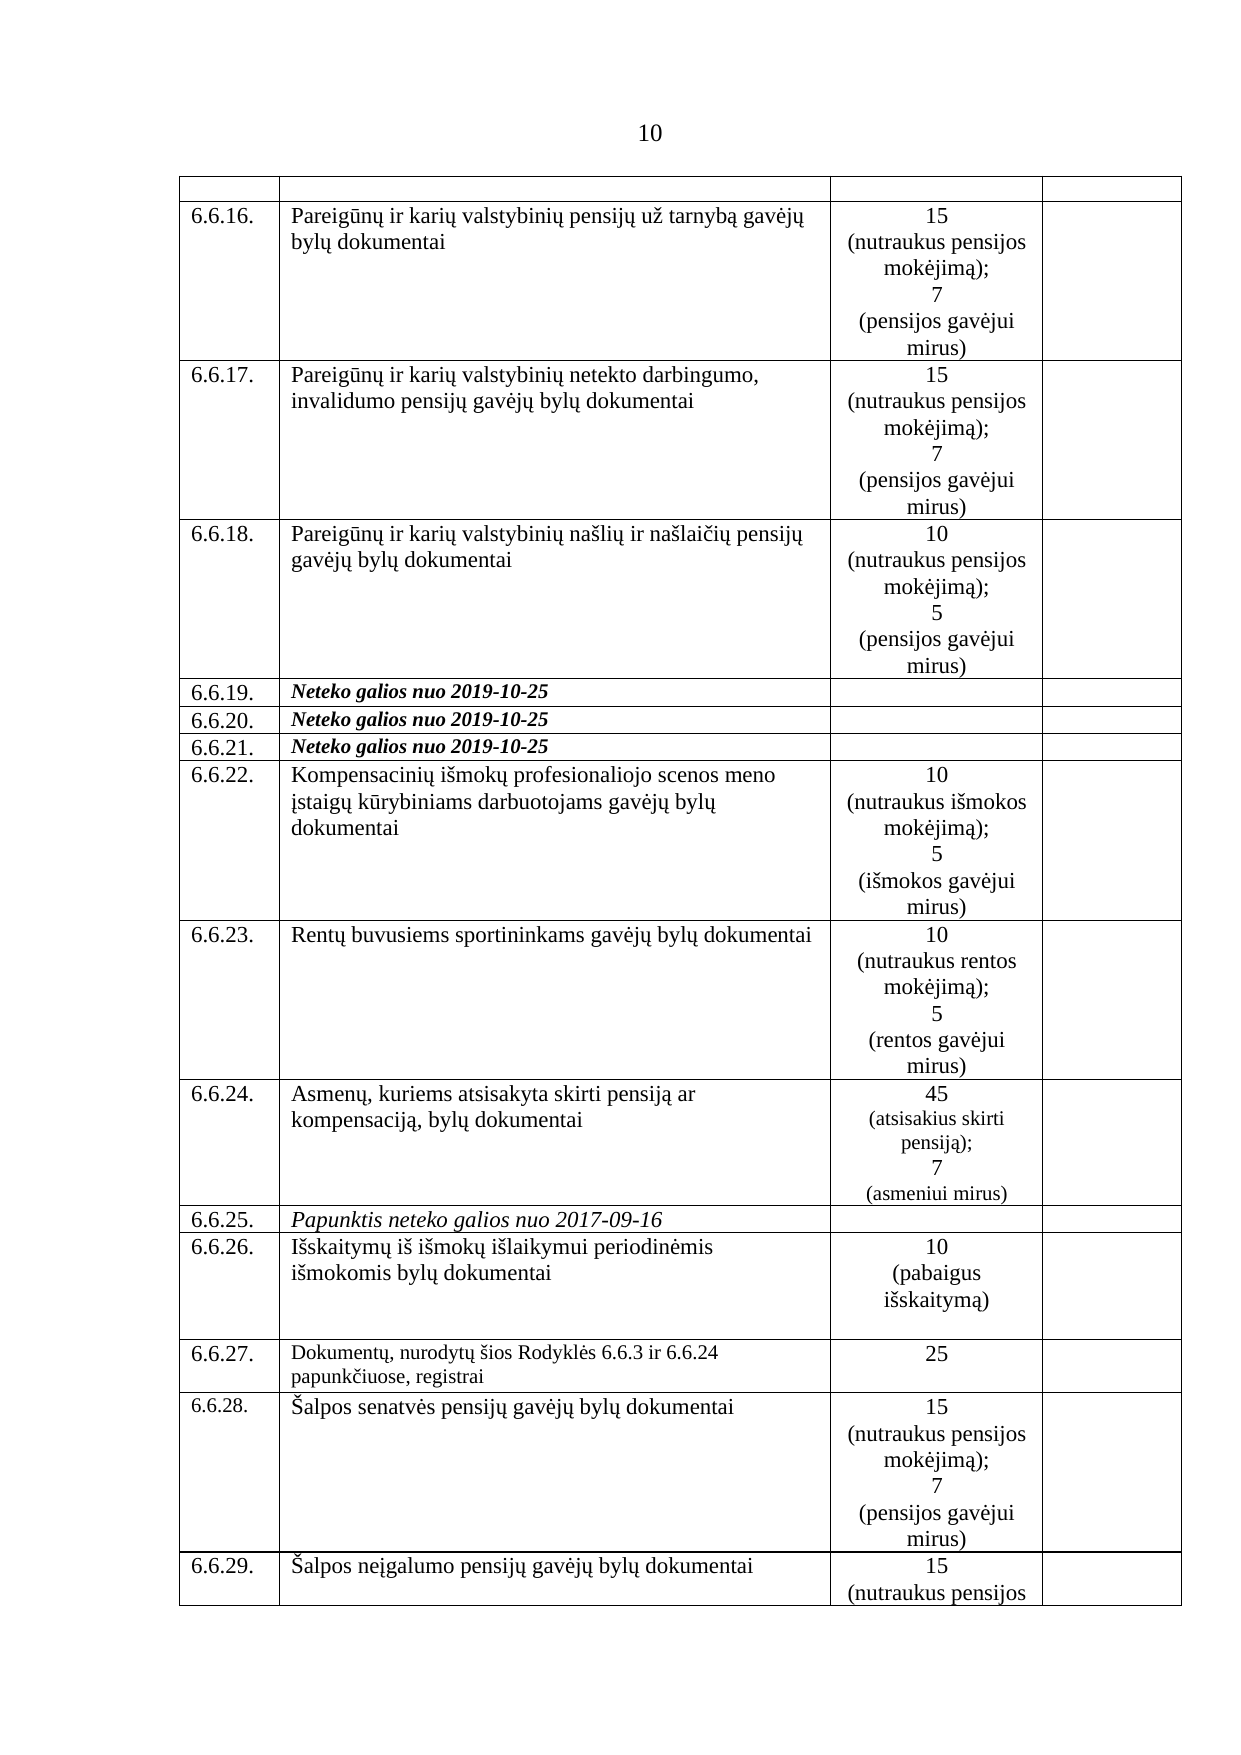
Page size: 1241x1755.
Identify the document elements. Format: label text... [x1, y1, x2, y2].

table_cell 10 (pabaigus išskaitymą) [831, 1233, 1042, 1338]
table_cell 6.6.16. [180, 202, 279, 360]
table_cell Dokumentų, nurodytų šios Rodyklės 6.6.3 ir 6.6.24 papunkčiuose, registrai [280, 1340, 830, 1392]
table_cell Rentų buvusiems sportininkams gavėjų bylų dokumentai [280, 921, 830, 1079]
table_cell [1043, 1393, 1181, 1551]
table_cell [174, 678, 179, 706]
table_cell Asmenų, kuriems atsisakyta skirti pensiją ar kompensaciją, bylų dokumentai [280, 1080, 830, 1205]
table_cell [174, 1205, 179, 1232]
table_cell [174, 519, 179, 678]
table_cell [174, 1551, 179, 1605]
table_cell [174, 1232, 179, 1338]
table_cell Kompensacinių išmokų profesionaliojo scenos meno įstaigų kūrybiniams darbuotojams gavėjų bylų dokumentai [280, 761, 830, 919]
table_cell [1043, 1233, 1181, 1338]
table_cell 6.6.23. [180, 921, 279, 1079]
table_cell [280, 177, 830, 201]
table_cell 6.6.24. [180, 1080, 279, 1205]
table_cell [831, 1206, 1042, 1232]
table_cell [1043, 679, 1181, 706]
table_cell [174, 733, 179, 760]
table_cell 6.6.18. [180, 520, 279, 678]
table_cell 6.6.17. [180, 361, 279, 519]
table_cell Neteko galios nuo 2019-10-25 [280, 734, 830, 760]
table_cell [831, 734, 1042, 760]
table_cell [174, 360, 179, 519]
table_cell Neteko galios nuo 2019-10-25 [280, 707, 830, 733]
table_cell [831, 177, 1042, 201]
table_cell 15 (nutraukus pensijos mokėjimą); 7 (pensijos gavėjui mirus) [831, 361, 1042, 519]
table_cell [174, 1392, 179, 1551]
table_cell 10 (nutraukus pensijos mokėjimą); 5 (pensijos gavėjui mirus) [831, 520, 1042, 678]
table_cell [1043, 1206, 1181, 1232]
table_cell Papunktis neteko galios nuo 2017-09-16 [280, 1206, 830, 1232]
table_cell 6.6.27. [180, 1340, 279, 1392]
table_cell [174, 760, 179, 919]
table_cell [1043, 177, 1181, 201]
table_cell Neteko galios nuo 2019-10-25 [280, 679, 830, 706]
table_cell [174, 176, 179, 201]
table_cell [1043, 202, 1181, 360]
table_cell [1043, 1080, 1181, 1205]
table_cell [1043, 761, 1181, 919]
table_cell [1043, 1553, 1181, 1605]
table_cell [1043, 707, 1181, 733]
table_cell [831, 679, 1042, 706]
table_cell 15 (nutraukus pensijos mokėjimą); 7 (pensijos gavėjui mirus) [831, 1393, 1042, 1551]
table_cell [1043, 1340, 1181, 1392]
table_cell Šalpos neįgalumo pensijų gavėjų bylų dokumentai [280, 1553, 830, 1605]
table_cell [174, 1339, 179, 1392]
table_cell 45 (atsisakius skirti pensiją); 7 (asmeniui mirus) [831, 1080, 1042, 1205]
table_cell Šalpos senatvės pensijų gavėjų bylų dokumentai [280, 1393, 830, 1551]
table_cell Išskaitymų iš išmokų išlaikymui periodinėmis išmokomis bylų dokumentai [280, 1233, 830, 1338]
table_cell [174, 706, 179, 733]
table_cell 6.6.26. [180, 1233, 279, 1338]
table_cell [174, 1079, 179, 1205]
table_cell 10 (nutraukus rentos mokėjimą); 5 (rentos gavėjui mirus) [831, 921, 1042, 1079]
table_cell 6.6.25. [180, 1206, 279, 1232]
table_cell 15 (nutraukus pensijos mokėjimą); 7 (pensijos gavėjui mirus) [831, 202, 1042, 360]
table_cell 25 [831, 1340, 1042, 1392]
table_cell 6.6.29. [180, 1553, 279, 1605]
table_cell 10 (nutraukus išmokos mokėjimą); 5 (išmokos gavėjui mirus) [831, 761, 1042, 919]
table_cell [174, 920, 179, 1079]
table_cell [174, 201, 179, 360]
table_cell [180, 177, 279, 201]
table_cell [1043, 921, 1181, 1079]
table_cell Pareigūnų ir karių valstybinių netekto darbingumo, invalidumo pensijų gavėjų bylų dokumentai [280, 361, 830, 519]
table_cell 6.6.21. [180, 734, 279, 760]
table_cell 6.6.22. [180, 761, 279, 919]
table_cell 15 (nutraukus pensijos [831, 1553, 1042, 1605]
table_cell [831, 707, 1042, 733]
table_cell 6.6.20. [180, 707, 279, 733]
table_cell 6.6.28. [180, 1393, 279, 1551]
table_cell [1043, 361, 1181, 519]
table_cell [1043, 734, 1181, 760]
table_cell [1043, 520, 1181, 678]
table_cell Pareigūnų ir karių valstybinių našlių ir našlaičių pensijų gavėjų bylų dokumentai [280, 520, 830, 678]
table_cell Pareigūnų ir karių valstybinių pensijų už tarnybą gavėjų bylų dokumentai [280, 202, 830, 360]
table_cell 6.6.19. [180, 679, 279, 706]
